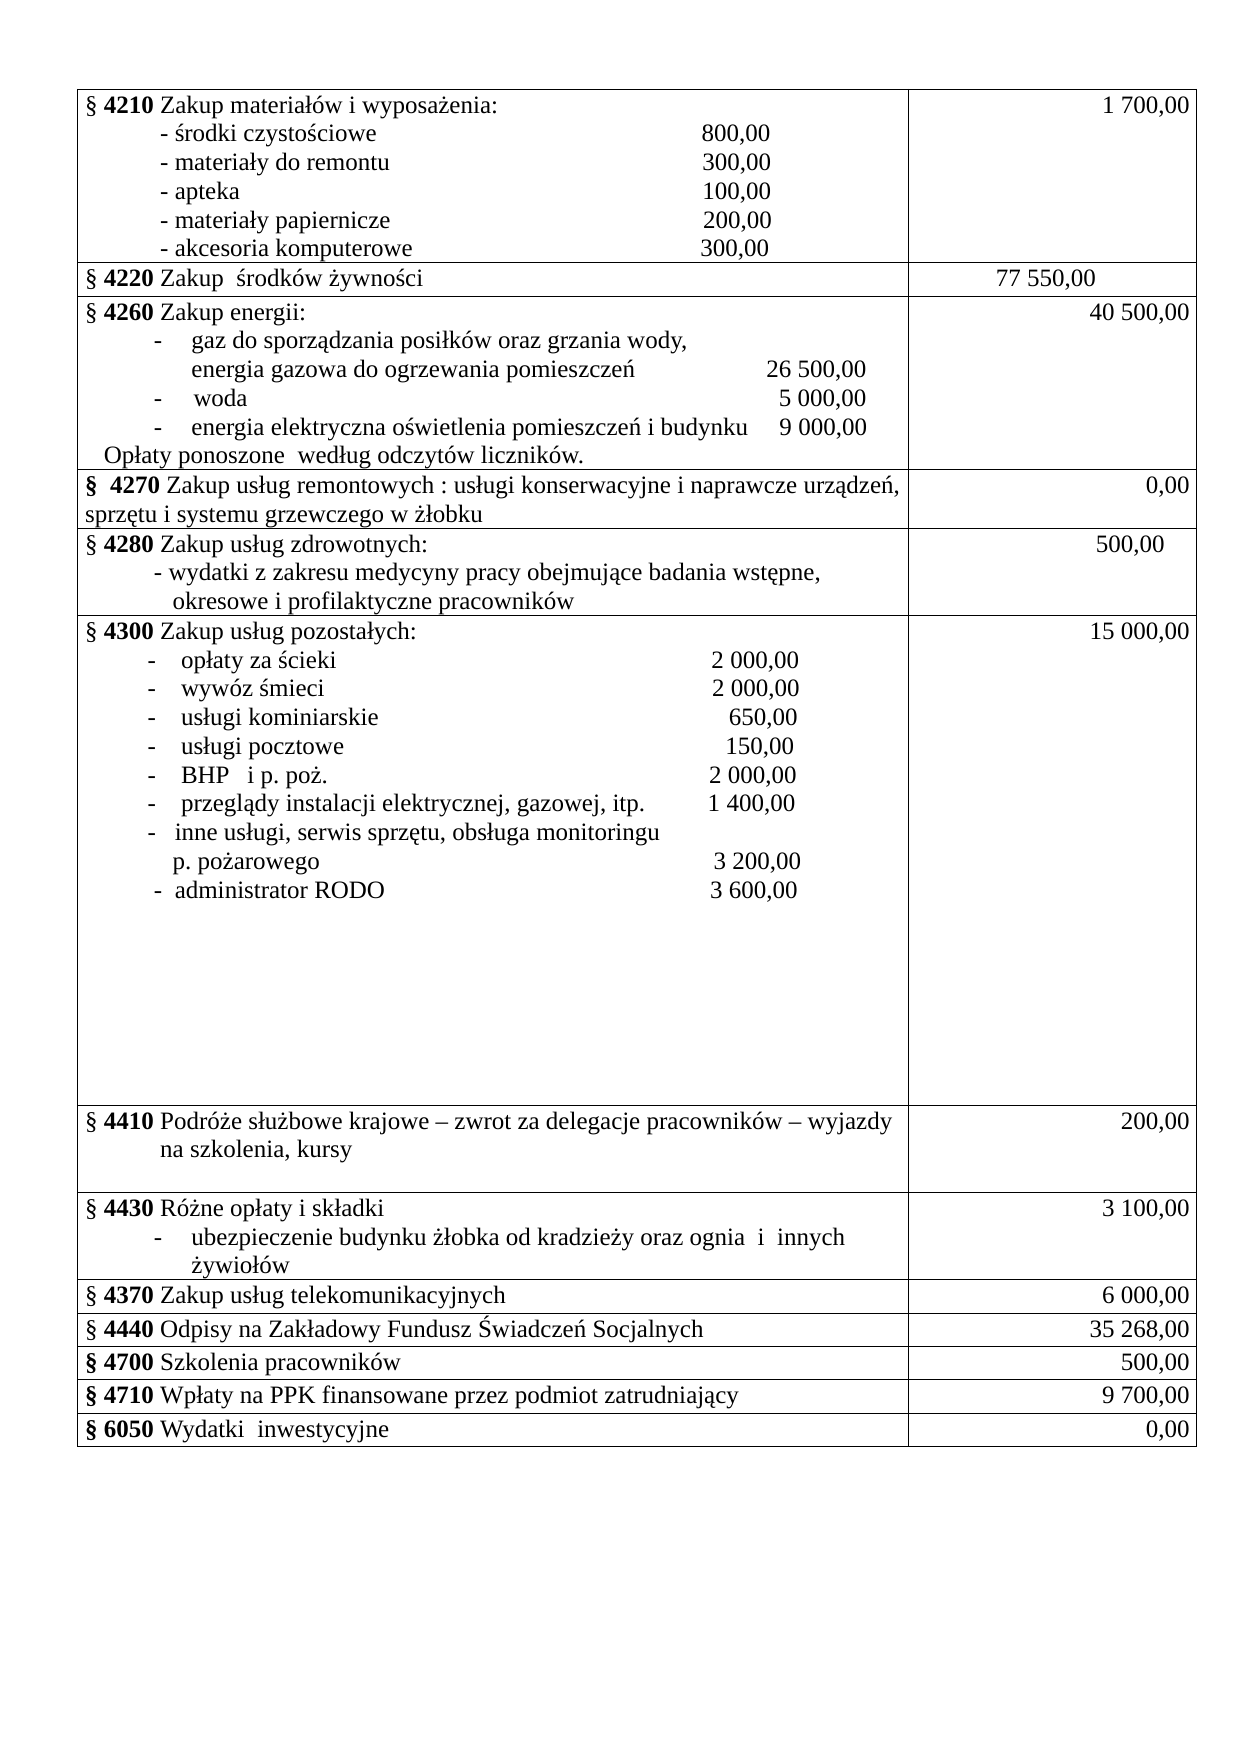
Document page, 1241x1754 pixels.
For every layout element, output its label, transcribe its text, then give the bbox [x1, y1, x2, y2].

table_cell 77 550,00 [909, 263, 1196, 296]
table_cell 35 268,00 [909, 1314, 1196, 1346]
table_cell 500,00 [909, 1347, 1196, 1379]
table_cell § 4710 Wpłaty na PPK finansowane przez podmiot zatrudniający [78, 1380, 908, 1413]
table_cell § 4430 Różne opłaty i składki ubezpieczenie budynku żłobka od kradzieży oraz ognia i innych żywiołów [78, 1193, 908, 1279]
table_cell 40 500,00 [909, 297, 1196, 469]
table_cell 3 100,00 [909, 1193, 1196, 1279]
table_cell 0,00 [909, 1414, 1196, 1446]
table_cell § 4220 Zakup środków żywności [78, 263, 908, 296]
table_cell 0,00 [909, 470, 1196, 528]
table_cell § 4280 Zakup usług zdrowotnych: - wydatki z zakresu medycyny pracy obejmujące badania wstępne, okresowe i profilaktyczne pracowników [78, 529, 908, 615]
table_cell § 4700 Szkolenia pracowników [78, 1347, 908, 1379]
table_cell § 4370 Zakup usług telekomunikacyjnych [78, 1280, 908, 1313]
table_cell § 4270 Zakup usług remontowych : usługi konserwacyjne i naprawcze urządzeń, sprzętu i systemu grzewczego w żłobku [78, 470, 908, 528]
table_cell § 6050 Wydatki inwestycyjne [78, 1414, 908, 1446]
table_cell 1 700,00 [909, 90, 1196, 262]
table_cell § 4210 Zakup materiałów i wyposażenia: - środki czystościowe 800,00 - materiały do remontu 300,00 - apteka 100,00 - materiały papiernicze 200,00 - akcesoria komputerowe 300,00 [78, 90, 908, 262]
table_cell 200,00 [909, 1106, 1196, 1192]
table_cell 9 700,00 [909, 1380, 1196, 1413]
table_cell § 4260 Zakup energii: gaz do sporządzania posiłków oraz grzania wody, energia gazowa do ogrzewania pomieszczeń 26 500,00 - woda 5 000,00 energia elektryczna oświetlenia pomieszczeń i budynku 9 000,00 Opłaty ponoszone według odczytów liczników. [78, 297, 908, 469]
table_cell § 4410 Podróże służbowe krajowe – zwrot za delegacje pracowników – wyjazdy na szkolenia, kursy [78, 1106, 908, 1192]
table_cell 15 000,00 [909, 616, 1196, 1105]
table_cell § 4300 Zakup usług pozostałych: - opłaty za ścieki 2 000,00 - wywóz śmieci 2 000,00 - usługi kominiarskie 650,00 - usługi pocztowe 150,00 - BHP i p. poż. 2 000,00 - przeglądy instalacji elektrycznej, gazowej, itp. 1 400,00 - inne usługi, serwis sprzętu, obsługa monitoringu p. pożarowego 3 200,00 - administrator RODO 3 600,00 [78, 616, 908, 1105]
table_cell § 4440 Odpisy na Zakładowy Fundusz Świadczeń Socjalnych [78, 1314, 908, 1346]
table_cell 500,00 [909, 529, 1196, 615]
table_cell 6 000,00 [909, 1280, 1196, 1313]
